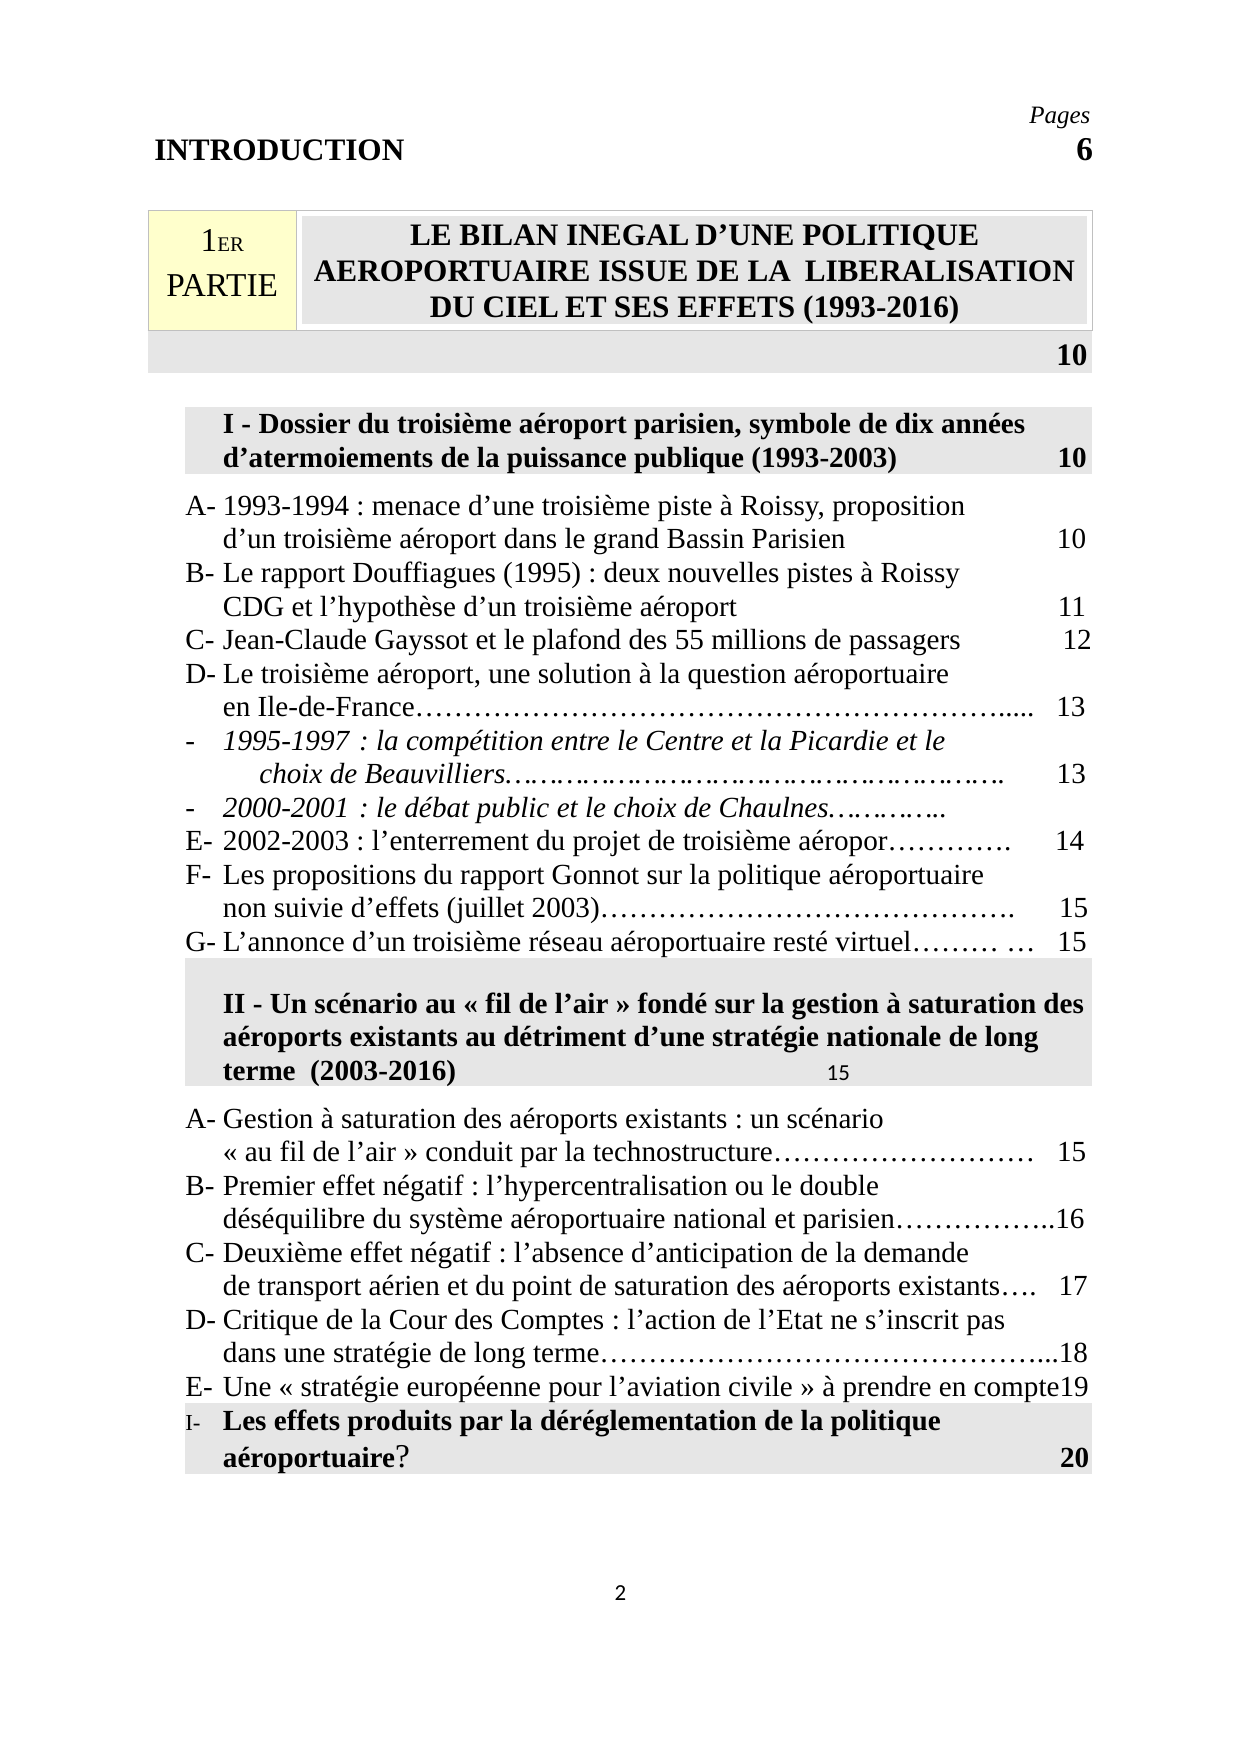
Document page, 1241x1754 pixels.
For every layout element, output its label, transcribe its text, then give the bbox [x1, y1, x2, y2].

list I - Dossier du troisième aéroport parisien, symbole de dix années d’atermoiements de la puissance publique (1993-2003) 10 [185, 407, 1092, 474]
list Gestion à saturation des aéroports existants : un scénario [185, 1101, 1092, 1134]
text déséquilibre du système aéroportuaire national et parisien……………..16 [223, 1201, 1092, 1235]
text INTRODUCTION 6 [148, 129, 1092, 167]
text 10 [148, 331, 1092, 373]
list Le troisième aéroport, une solution à la question aéroportuaire [185, 656, 1092, 689]
text dans une stratégie de long terme………………………………………...18 [223, 1336, 1092, 1369]
list Jean-Claude Gayssot et le plafond des 55 millions de passagers 12 [185, 622, 1092, 656]
list L’annonce d’un troisième réseau aéroportuaire resté virtuel……… … 15 [185, 924, 1092, 958]
text CDG et l’hypothèse d’un troisième aéroport 11 [223, 589, 1092, 622]
text en Ile-de-France……………………………………………………..... 13 [223, 689, 1092, 723]
list Critique de la Cour des Comptes : l’action de l’Etat ne s’inscrit pas [185, 1302, 1092, 1336]
table_header LE BILAN INEGAL D’UNE POLITIQUE AEROPORTUAIRE ISSUE DE LA LIBERALISATION DU CIEL ET SES EFFETS (1993-2016) [297, 211, 1092, 330]
text choix de Beauvilliers…………………………………………………. 13 [223, 756, 1092, 790]
list Une « stratégie européenne pour l’aviation civile » à prendre en compte19 [185, 1369, 1092, 1403]
list Deuxième effet négatif : l’absence d’anticipation de la demande [185, 1235, 1092, 1268]
list 2000-2001 : le débat public et le choix de Chaulnes………….. [185, 790, 1092, 823]
text de transport aérien et du point de saturation des aéroports existants…. 17 [223, 1268, 1092, 1302]
list Les effets produits par la déréglementation de la politique aéroportuaire? 20 [185, 1403, 1092, 1474]
text « au fil de l’air » conduit par la technostructure……………………… 15 [223, 1134, 1092, 1168]
list 1995-1997 : la compétition entre le Centre et la Picardie et le [185, 723, 1092, 756]
list Les propositions du rapport Gonnot sur la politique aéroportuaire [185, 857, 1092, 891]
text Pages [148, 100, 1092, 129]
list 1993-1994 : menace d’une troisième piste à Roissy, proposition [185, 488, 1092, 522]
list Premier effet négatif : l’hypercentralisation ou le double [185, 1168, 1092, 1201]
list 2002-2003 : l’enterrement du projet de troisième aéropor…………. 14 [185, 823, 1092, 857]
list II - Un scénario au « fil de l’air » fondé sur la gestion à saturation des aéroports existants au détriment d’une stratégie nationale de long terme (2003-2016) 15 [185, 986, 1092, 1086]
table_header 1ER PARTIE [149, 211, 296, 330]
list Le rapport Douffiagues (1995) : deux nouvelles pistes à Roissy [185, 555, 1092, 589]
text d’un troisième aéroport dans le grand Bassin Parisien 10 [223, 522, 1092, 555]
text non suivie d’effets (juillet 2003)……………………………………. 15 [223, 891, 1092, 924]
